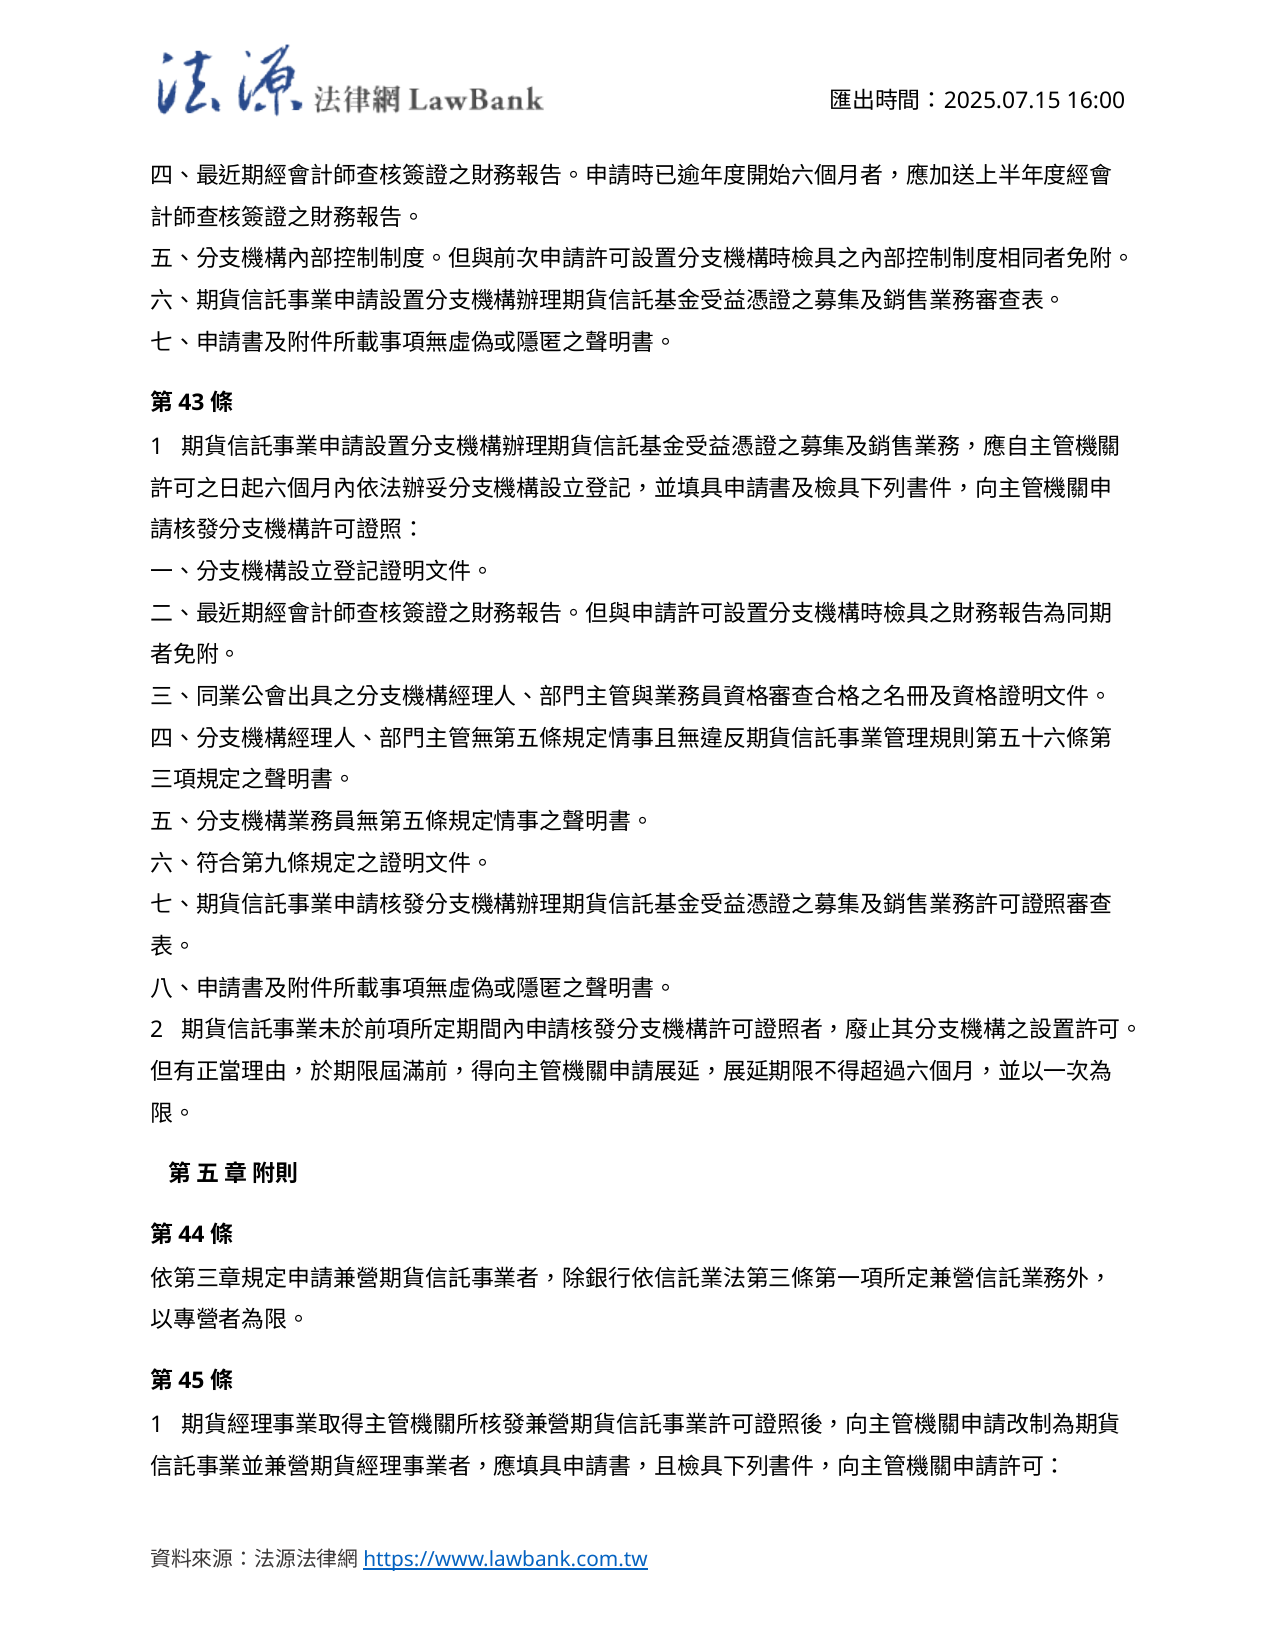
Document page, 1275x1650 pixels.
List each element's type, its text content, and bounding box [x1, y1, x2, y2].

text 六、期貨信託事業申請設置分支機構辦理期貨信託基金受益憑證之募集及銷售業務審查表。 [150, 275, 1125, 317]
text 六、符合第九條規定之證明文件。 [150, 838, 1125, 879]
text 七、申請書及附件所載事項無虛偽或隱匿之聲明書。 [150, 317, 1125, 358]
text 二、最近期經會計師查核簽證之財務報告。但與申請許可設置分支機構時檢具之財務報告為同期者免附。 [150, 588, 1125, 671]
picture [157, 43, 544, 120]
text 八、申請書及附件所載事項無虛偽或隱匿之聲明書。 [150, 963, 1125, 1004]
text 七、期貨信託事業申請核發分支機構辦理期貨信託基金受益憑證之募集及銷售業務許可證照審查表。 [150, 879, 1125, 963]
text 第 五 章 附則 [150, 1148, 1125, 1190]
text 五、分支機構業務員無第五條規定情事之聲明書。 [150, 796, 1125, 838]
text 四、分支機構經理人、部門主管無第五條規定情事且無違反期貨信託事業管理規則第五十六條第三項規定之聲明書。 [150, 713, 1125, 796]
text 1 期貨信託事業申請設置分支機構辦理期貨信託基金受益憑證之募集及銷售業務，應自主管機關許可之日起六個月內依法辦妥分支機構設立登記，並填具申請書及檢具下列書件，向主管機關申請核發分支機構許可證照： [150, 421, 1125, 546]
text 一、分支機構設立登記證明文件。 [150, 546, 1125, 588]
text 第 43 條 [150, 377, 1125, 419]
text 三、同業公會出具之分支機構經理人、部門主管與業務員資格審查合格之名冊及資格證明文件。 [150, 671, 1125, 713]
text 1 期貨經理事業取得主管機關所核發兼營期貨信託事業許可證照後，向主管機關申請改制為期貨信託事業並兼營期貨經理事業者，應填具申請書，且檢具下列書件，向主管機關申請許可： [150, 1399, 1125, 1482]
text 第 45 條 [150, 1355, 1125, 1397]
text 四、最近期經會計師查核簽證之財務報告。申請時已逾年度開始六個月者，應加送上半年度經會計師查核簽證之財務報告。 [150, 150, 1125, 233]
text 五、分支機構內部控制制度。但與前次申請許可設置分支機構時檢具之內部控制制度相同者免附。 [150, 233, 1125, 275]
text 2 期貨信託事業未於前項所定期間內申請核發分支機構許可證照者，廢止其分支機構之設置許可。但有正當理由，於期限屆滿前，得向主管機關申請展延，展延期限不得超過六個月，並以一次為限。 [150, 1004, 1125, 1129]
text 第 44 條 [150, 1209, 1125, 1250]
text 依第三章規定申請兼營期貨信託事業者，除銀行依信託業法第三條第一項所定兼營信託業務外，以專營者為限。 [150, 1253, 1125, 1336]
